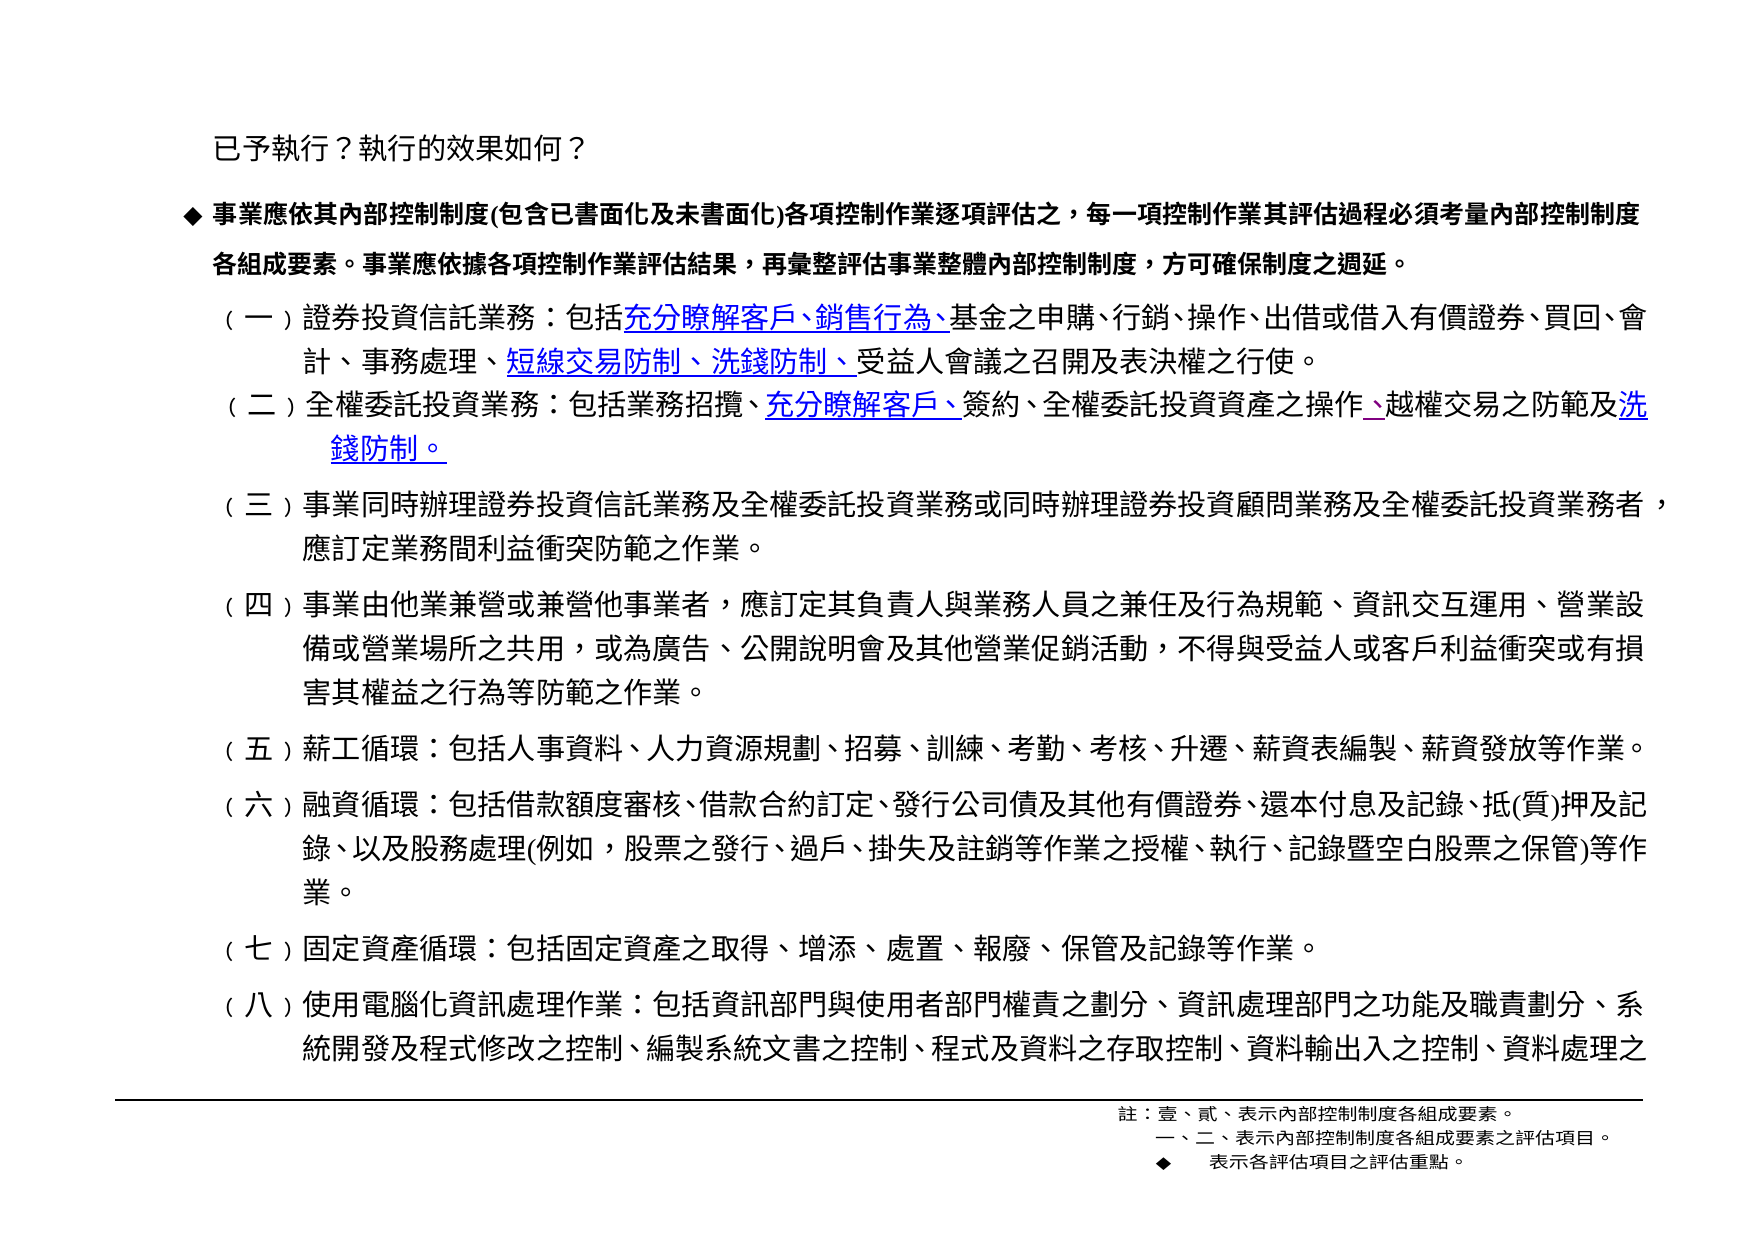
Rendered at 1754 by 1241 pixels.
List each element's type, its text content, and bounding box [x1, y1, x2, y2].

text ﹙七﹚固定資產循環：包括固定資產之取得、增添、處置、報廢、保管及記錄等作業。 [215, 924, 1648, 968]
text ﹙八﹚使用電腦化資訊處理作業：包括資訊部門與使用者部門權責之劃分、資訊處理部門之功能及職責劃分、系統開發及程式修改之控制、編製系統文書之控制、程式及資料之存取控制、資料輸出入之控制、資料處理之 [215, 981, 1648, 1068]
text ﹙五﹚薪工循環：包括人事資料、人力資源規劃、招募、訓練、考勤、考核、升遷、薪資表編製、薪資發放等作業。 [215, 724, 1648, 768]
text ﹙六﹚融資循環：包括借款額度審核、借款合約訂定、發行公司債及其他有價證券、還本付息及記錄、抵(質)押及記錄、以及股務處理(例如，股票之發行、過戶、掛失及註銷等作業之授權、執行、記錄暨空白股票之保管)等作業。 [215, 781, 1648, 912]
text ﹙一﹚證券投資信託業務：包括充分瞭解客戶、銷售行為、基金之申購、行銷、操作、出借或借入有價證券、買回、會計、事務處理、短線交易防制、洗錢防制、受益人會議之召開及表決權之行使。 [215, 293, 1648, 381]
list 事業應依其內部控制制度(包含已書面化及未書面化)各項控制作業逐項評估之，每一項控制作業其評估過程必須考量內部控制制度各組成要素。事業應依據各項控制作業評估結果，再彙整評估事業整體內部控制制度，方可確保制度之週延。 [183, 181, 1642, 281]
list 已予執行？執行的效果如何？ [183, 118, 1642, 168]
text ﹙四﹚事業由他業兼營或兼營他事業者，應訂定其負責人與業務人員之兼任及行為規範、資訊交互運用、營業設備或營業場所之共用，或為廣告、公開說明會及其他營業促銷活動，不得與受益人或客戶利益衝突或有損害其權益之行為等防範之作業。 [215, 581, 1648, 712]
text ﹙二﹚全權委託投資業務：包括業務招攬、充分瞭解客戶、簽約、全權委託投資資產之操作、越權交易之防範及洗錢防制。 [218, 381, 1648, 468]
text ﹙三﹚事業同時辦理證券投資信託業務及全權委託投資業務或同時辦理證券投資顧問業務及全權委託投資業務者，應訂定業務間利益衝突防範之作業。 [215, 481, 1648, 568]
